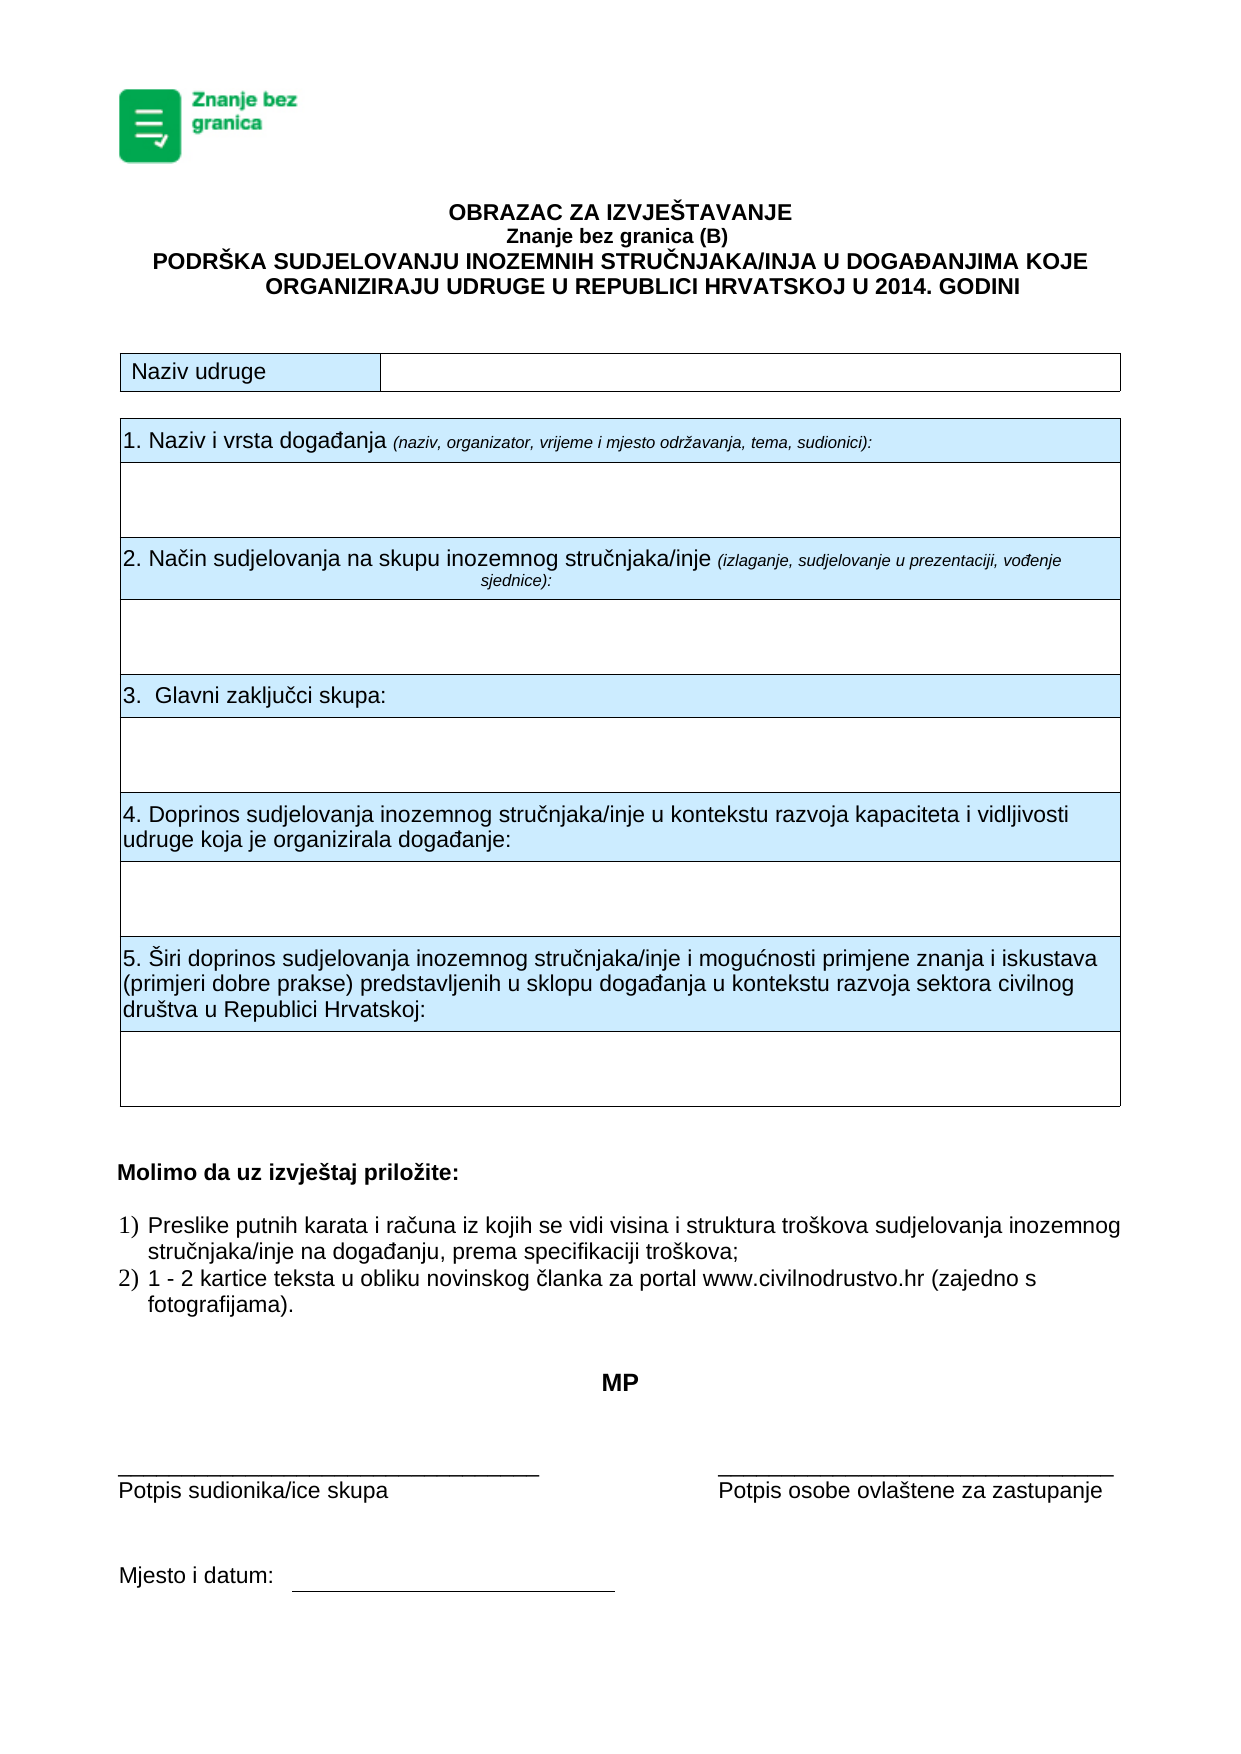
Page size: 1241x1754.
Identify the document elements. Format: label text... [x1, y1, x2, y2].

text Potpis sudionika/ice skupa Potpis osobe ovlaštene za zastupanje [118, 1478, 1122, 1503]
text Znanje bez granica (B) [118, 225, 1122, 248]
table_cell 5. Širi doprinos sudjelovanja inozemnog stručnjaka/inje i mogućnosti primjene znanja i iskustava (primjeri dobre prakse) predstavljenih u sklopu događanja u kontekstu razvoja sektora civilnog društva u Republici Hrvatskoj: [121, 937, 1120, 1031]
table_cell [121, 718, 1120, 792]
table_cell [121, 600, 1120, 674]
table_cell 3. Glavni zaključci skupa: [121, 675, 1120, 717]
table_header [381, 354, 1120, 391]
table_cell [121, 463, 1120, 537]
text OBRAZAC ZA IZVJEŠTAVANJE [118, 199, 1122, 225]
text _________________________________ _______________________________ [118, 1452, 1122, 1478]
list 1 - 2 kartice teksta u obliku novinskog članka za portal www.civilnodrustvo.hr (zajedno s fotografijama). [118, 1264, 1122, 1317]
list PODRŠKA SUDJELOVANJU INOZEMNIH STRUČNJAKA/INJA U DOGAĐANJIMA KOJE ORGANIZIRAJU UDRUGE U REPUBLICI HRVATSKOJ U 2014. GODINI [118, 248, 1122, 299]
table_cell [119, 1591, 292, 1627]
table_cell [121, 1032, 1120, 1106]
table_cell 2. Način sudjelovanja na skupu inozemnog stručnjaka/inje (izlaganje, sudjelovanje u prezentaciji, vođenje sjednice): [121, 538, 1120, 599]
list Preslike putnih karata i računa iz kojih se vidi visina i struktura troškova sudjelovanja inozemnog stručnjaka/inje na događanju, prema specifikaciji troškova; [118, 1211, 1122, 1264]
table_cell 4. Doprinos sudjelovanja inozemnog stručnjaka/inje u kontekstu razvoja kapaciteta i vidljivosti udruge koja je organizirala događanje: [121, 793, 1120, 861]
table_header Mjesto i datum: [119, 1557, 292, 1591]
table_cell [292, 1592, 615, 1627]
picture [118, 88, 374, 164]
table_header 1. Naziv i vrsta događanja (naziv, organizator, vrijeme i mjesto održavanja, tema, sudionici): [121, 419, 1120, 462]
text Molimo da uz izvještaj priložite: [117, 1159, 1122, 1185]
table_header Naziv udruge [121, 354, 380, 391]
table_header [292, 1557, 615, 1591]
table_cell [121, 862, 1120, 936]
text MP [118, 1369, 1122, 1397]
